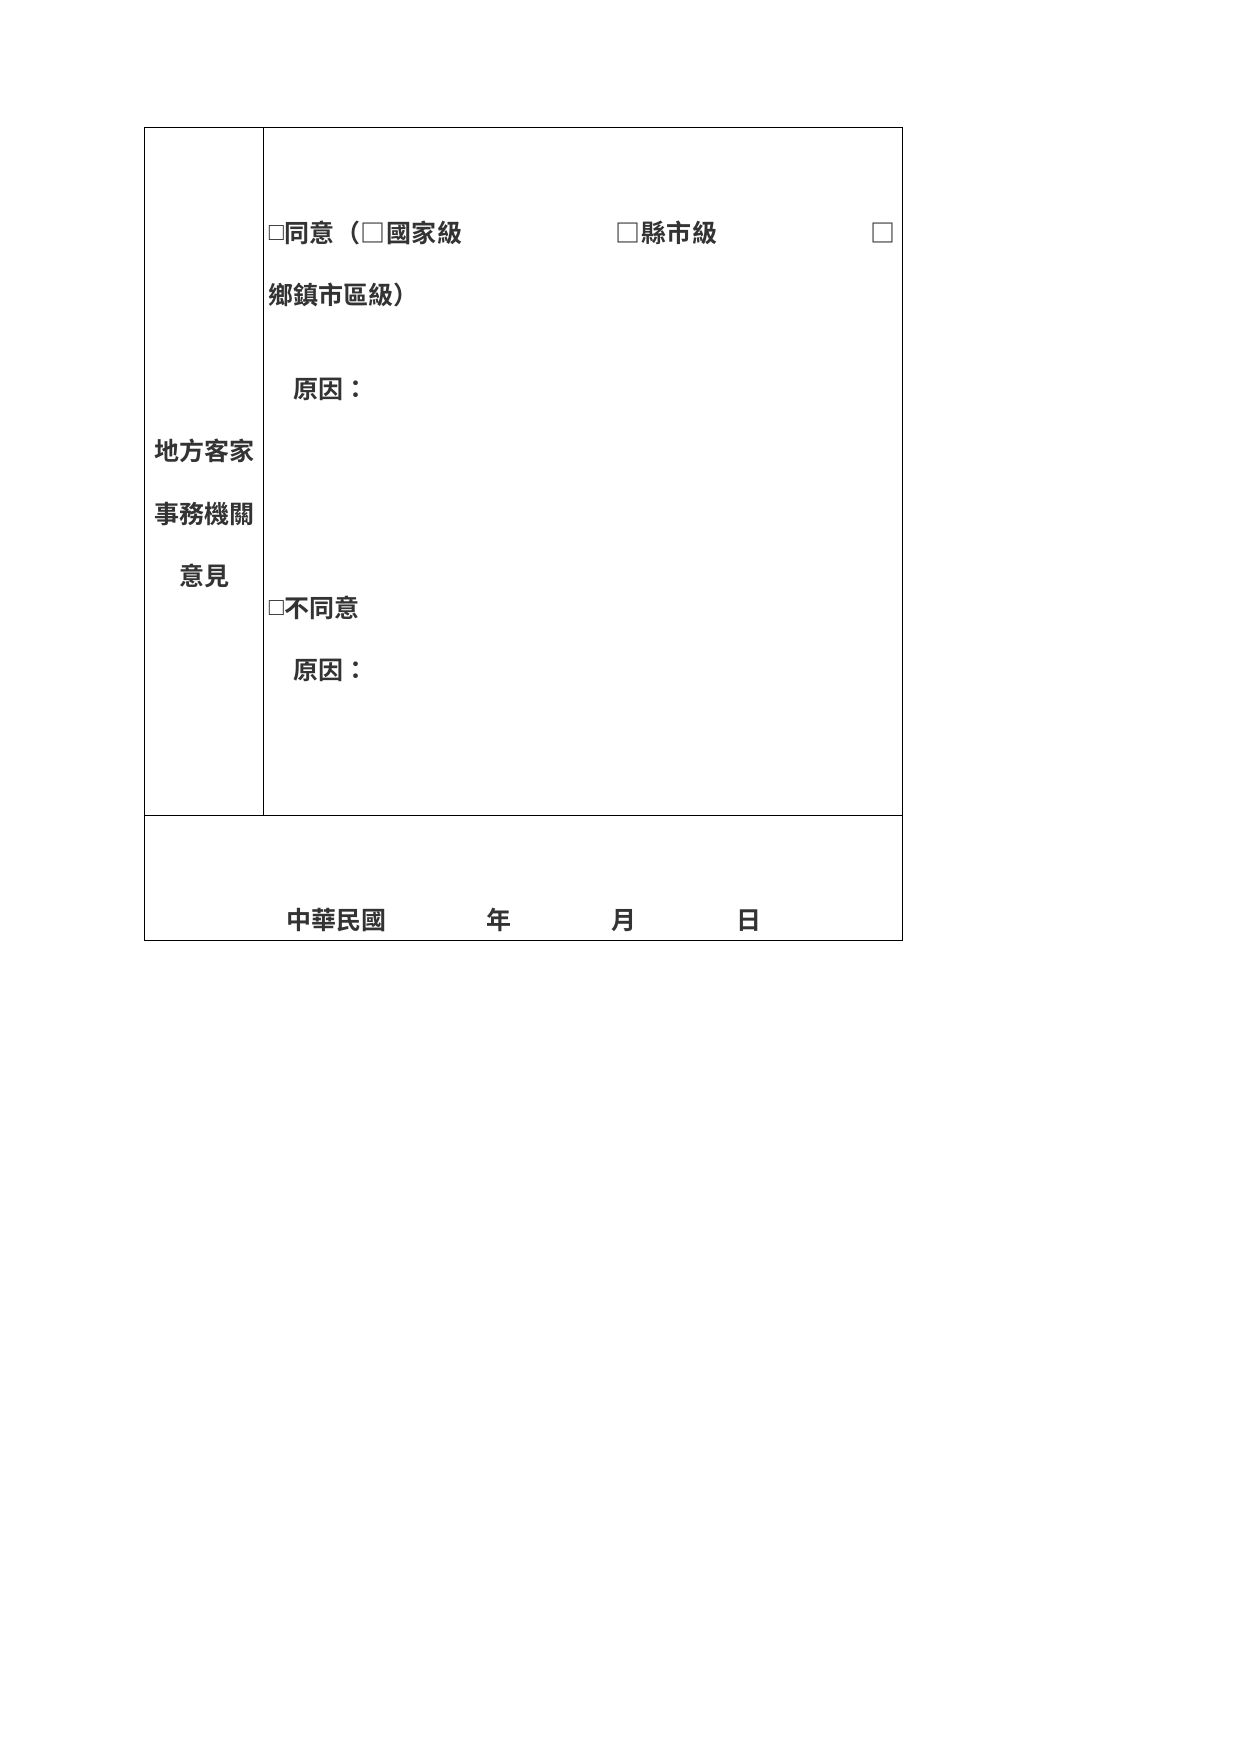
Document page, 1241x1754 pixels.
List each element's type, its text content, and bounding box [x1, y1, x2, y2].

table_cell 地方客家 事務機關意見 [145, 128, 263, 814]
table_cell 中華民國 年 月 日 [145, 816, 902, 939]
table_cell □同意（□國家級 □縣市級 □鄉鎮市區級） 原因： □不同意 原因： [264, 128, 902, 814]
